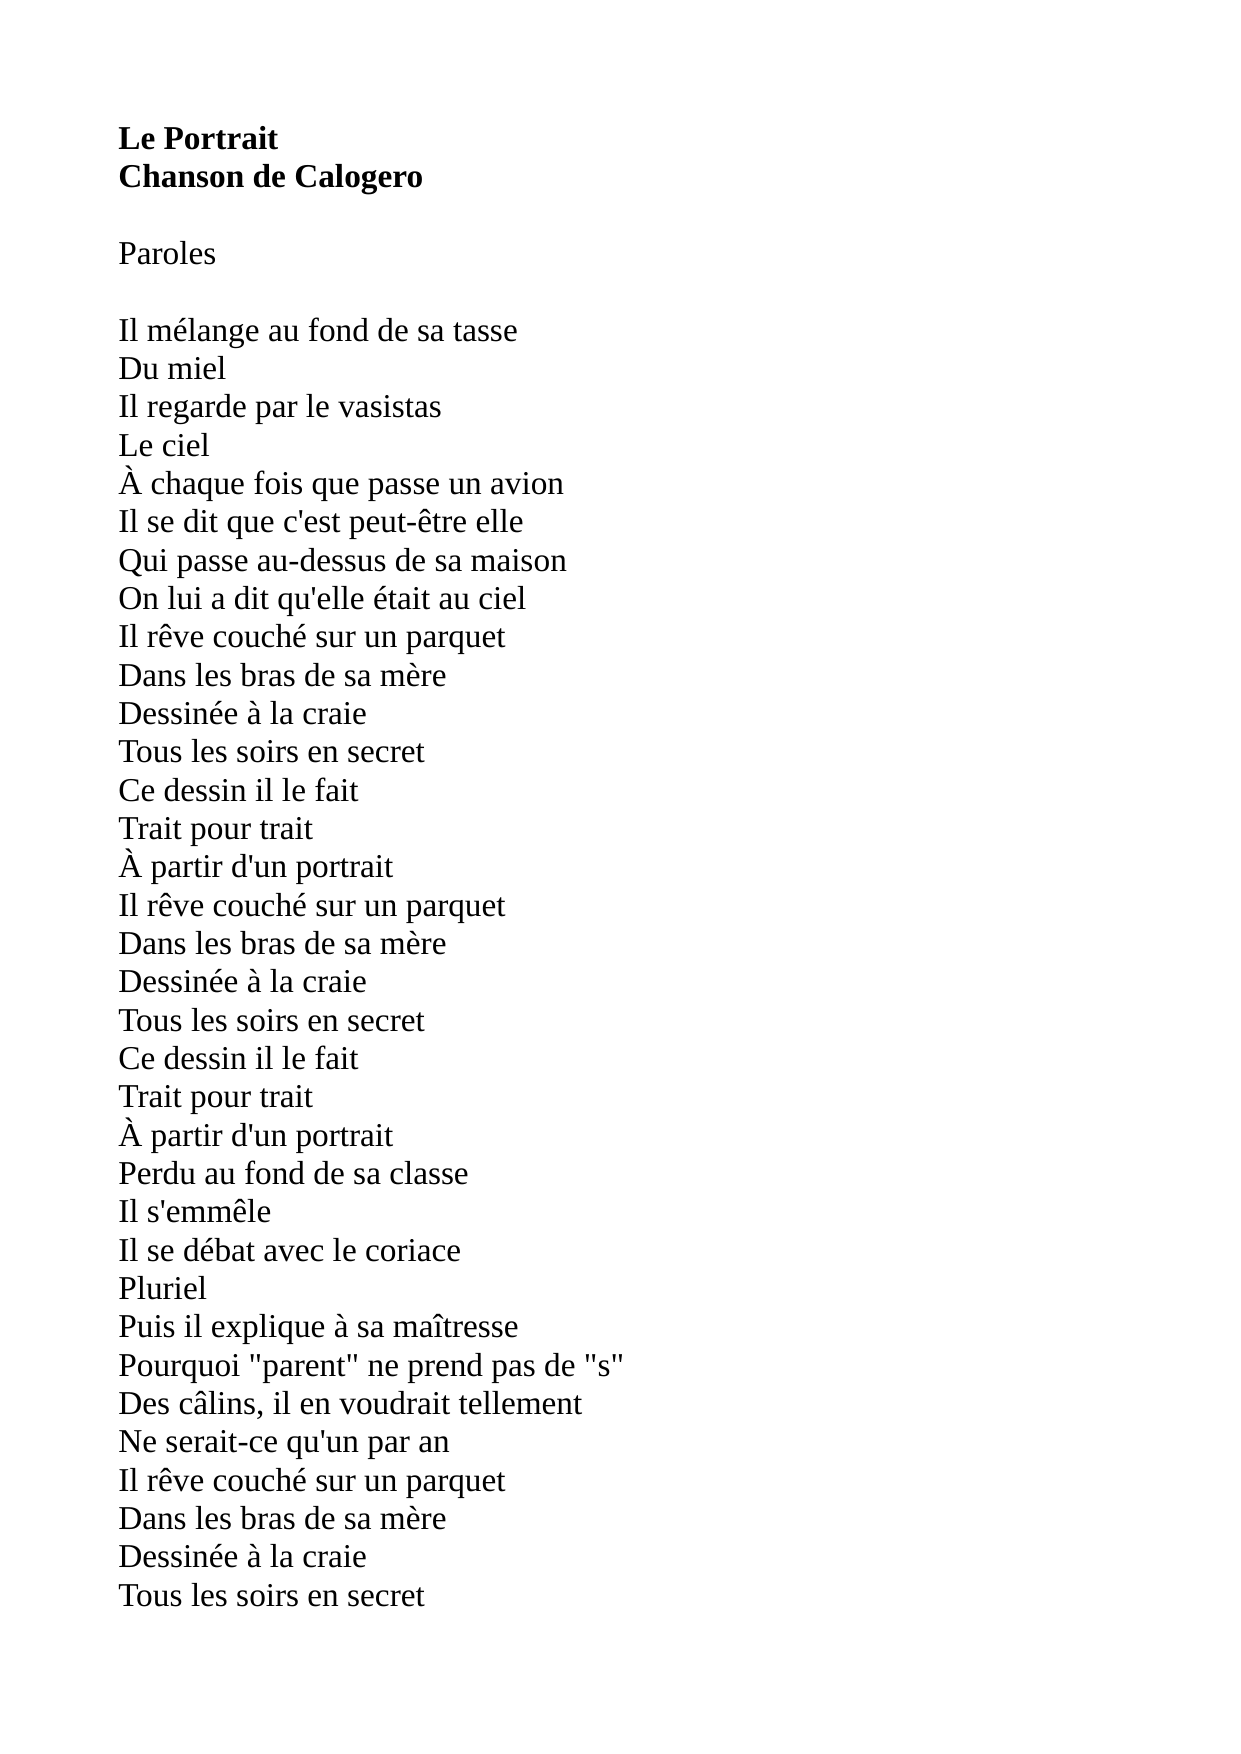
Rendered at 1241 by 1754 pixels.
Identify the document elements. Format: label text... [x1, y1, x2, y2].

text À partir d'un portrait [118, 1115, 1122, 1153]
text À chaque fois que passe un avion [118, 463, 1122, 501]
text Il regarde par le vasistas [118, 386, 1122, 425]
text On lui a dit qu'elle était au ciel [118, 578, 1122, 616]
text À partir d'un portrait [118, 846, 1122, 885]
text Qui passe au-dessus de sa maison [118, 540, 1122, 578]
text Le ciel [118, 425, 1122, 463]
text Pluriel [118, 1268, 1122, 1306]
text Du miel [118, 348, 1122, 386]
text Tous les soirs en secret [118, 731, 1122, 770]
text Chanson de Calogero [118, 156, 1122, 195]
text Il rêve couché sur un parquet [118, 885, 1122, 923]
text Paroles [118, 233, 1122, 310]
text Il s'emmêle [118, 1191, 1122, 1230]
text Le Portrait [118, 118, 1122, 156]
text Il rêve couché sur un parquet [118, 616, 1122, 655]
text Dans les bras de sa mère [118, 923, 1122, 961]
text Dans les bras de sa mère [118, 1498, 1122, 1536]
text Il mélange au fond de sa tasse [118, 310, 1122, 348]
text Dans les bras de sa mère [118, 655, 1122, 693]
text Perdu au fond de sa classe [118, 1153, 1122, 1191]
text Ne serait-ce qu'un par an [118, 1421, 1122, 1460]
text Tous les soirs en secret [118, 1575, 1122, 1613]
text Tous les soirs en secret [118, 1000, 1122, 1038]
text Trait pour trait [118, 1076, 1122, 1115]
text Dessinée à la craie [118, 961, 1122, 1000]
text Ce dessin il le fait [118, 770, 1122, 808]
text Puis il explique à sa maîtresse [118, 1306, 1122, 1345]
text Il rêve couché sur un parquet [118, 1460, 1122, 1498]
text Pourquoi "parent" ne prend pas de "s" [118, 1345, 1122, 1383]
text Des câlins, il en voudrait tellement [118, 1383, 1122, 1421]
text Dessinée à la craie [118, 693, 1122, 731]
text Dessinée à la craie [118, 1536, 1122, 1575]
text Ce dessin il le fait [118, 1038, 1122, 1076]
text Il se dit que c'est peut-être elle [118, 501, 1122, 540]
text Il se débat avec le coriace [118, 1230, 1122, 1268]
text Trait pour trait [118, 808, 1122, 846]
